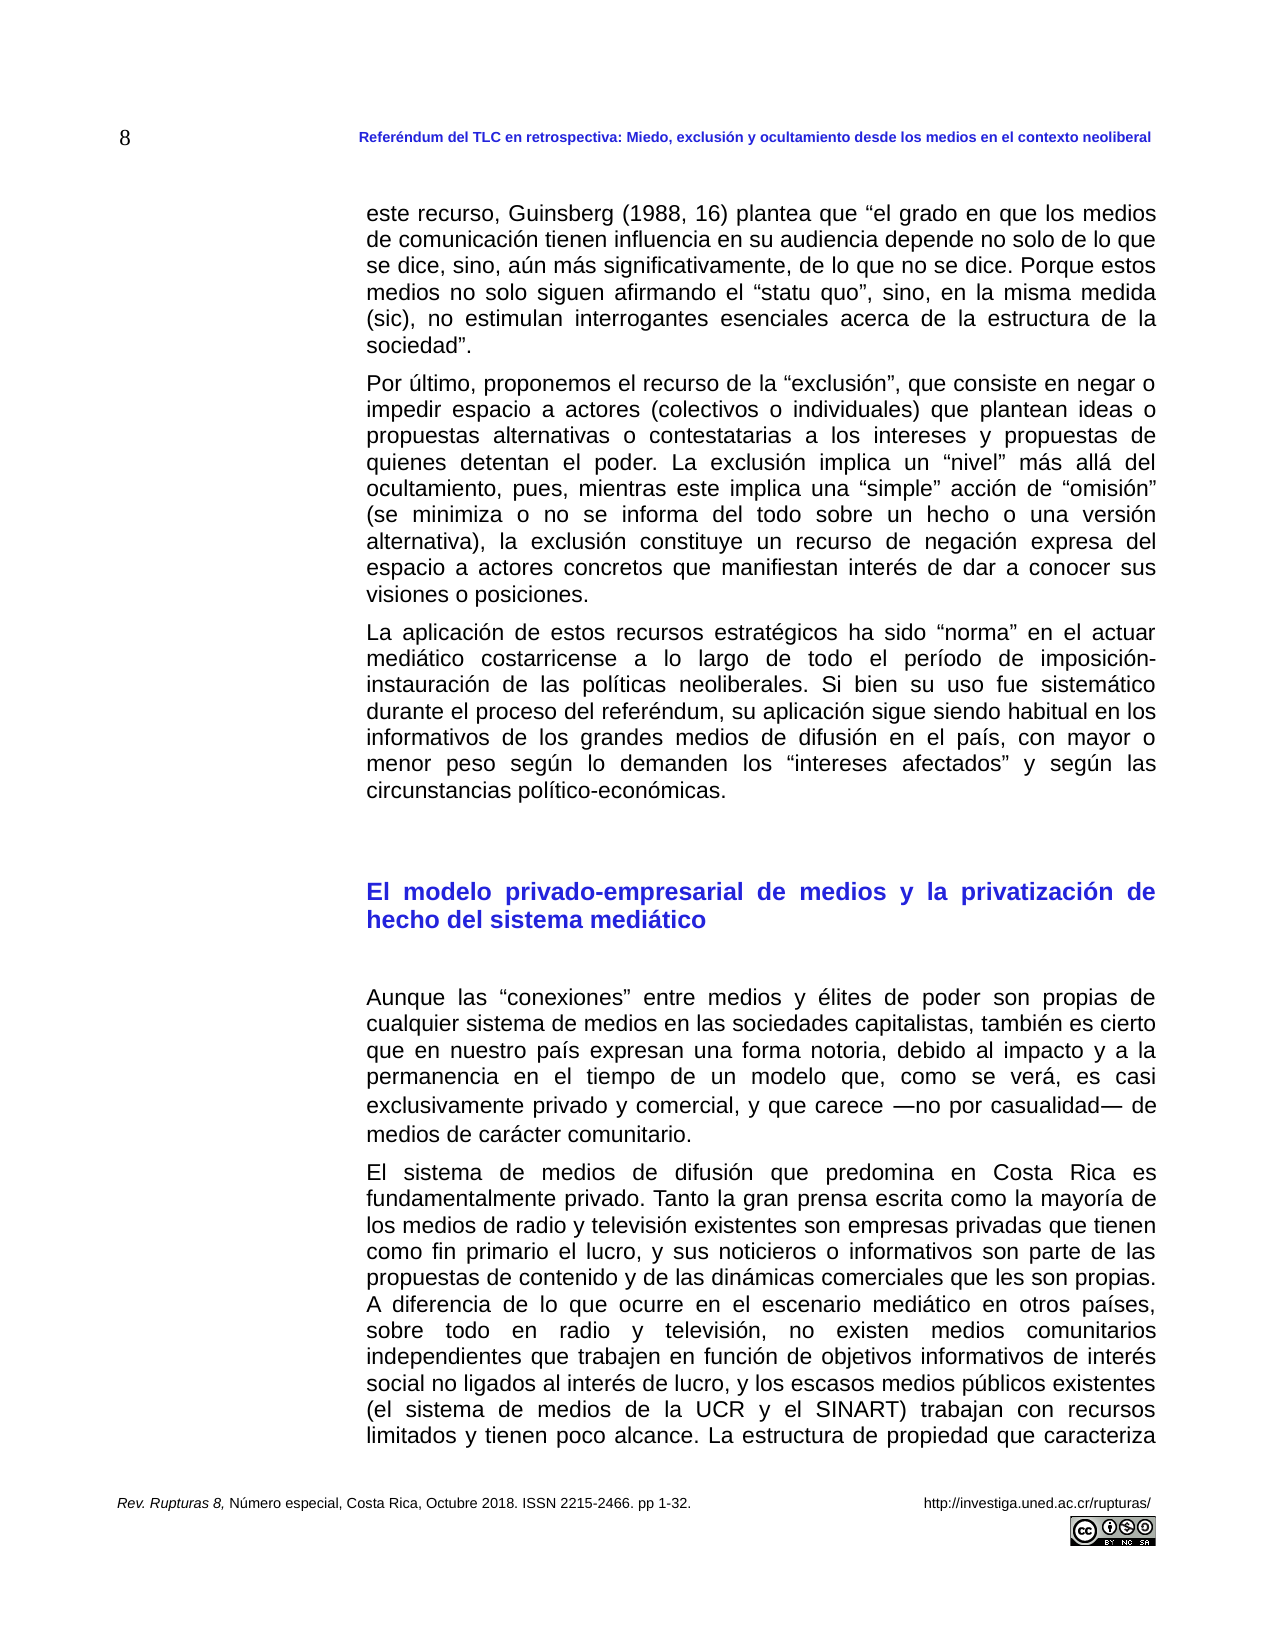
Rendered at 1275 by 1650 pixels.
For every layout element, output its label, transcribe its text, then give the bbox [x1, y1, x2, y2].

picture [1070, 1516, 1156, 1546]
text La aplicación de estos recursos estratégicos ha sido “norma” en el actuar mediático costarricense a lo largo de todo el período de imposición-instauración de las políticas neoliberales. Si bien su uso fue sistemático durante el proceso del referéndum, su aplicación sigue siendo habitual en los informativos de los grandes medios de difusión en el país, con mayor o menor peso según lo demanden los “intereses afectados” y según las circunstancias político-económicas. [366, 619, 1157, 803]
subtitle El modelo privado-empresarial de medios y la privatización de hecho del sistema mediático [366, 877, 1157, 934]
text Aunque las “conexiones” entre medios y élites de poder son propias de cualquier sistema de medios en las sociedades capitalistas, también es cierto que en nuestro país expresan una forma notoria, debido al impacto y a la permanencia en el tiempo de un modelo que, como se verá, es casi exclusivamente privado y comercial, y que carece ―no por casualidad― de medios de carácter comunitario. [366, 984, 1157, 1147]
text este recurso, Guinsberg (1988, 16) plantea que “el grado en que los medios de comunicación tienen influencia en su audiencia depende no solo de lo que se dice, sino, aún más significativamente, de lo que no se dice. Porque estos medios no solo siguen afirmando el “statu quo”, sino, en la misma medida (sic), no estimulan interrogantes esenciales acerca de la estructura de la sociedad”. [366, 200, 1157, 358]
text El sistema de medios de difusión que predomina en Costa Rica es fundamentalmente privado. Tanto la gran prensa escrita como la mayoría de los medios de radio y televisión existentes son empresas privadas que tienen como fin primario el lucro, y sus noticieros o informativos son parte de las propuestas de contenido y de las dinámicas comerciales que les son propias. A diferencia de lo que ocurre en el escenario mediático en otros países, sobre todo en radio y televisión, no existen medios comunitarios independientes que trabajen en función de objetivos informativos de interés social no ligados al interés de lucro, y los escasos medios públicos existentes (el sistema de medios de la UCR y el SINART) trabajan con recursos limitados y tienen poco alcance. La estructura de propiedad que caracteriza [366, 1159, 1157, 1449]
text Por último, proponemos el recurso de la “exclusión”, que consiste en negar o impedir espacio a actores (colectivos o individuales) que plantean ideas o propuestas alternativas o contestatarias a los intereses y propuestas de quienes detentan el poder. La exclusión implica un “nivel” más allá del ocultamiento, pues, mientras este implica una “simple” acción de “omisión” (se minimiza o no se informa del todo sobre un hecho o una versión alternativa), la exclusión constituye un recurso de negación expresa del espacio a actores concretos que manifiestan interés de dar a conocer sus visiones o posiciones. [366, 370, 1157, 607]
